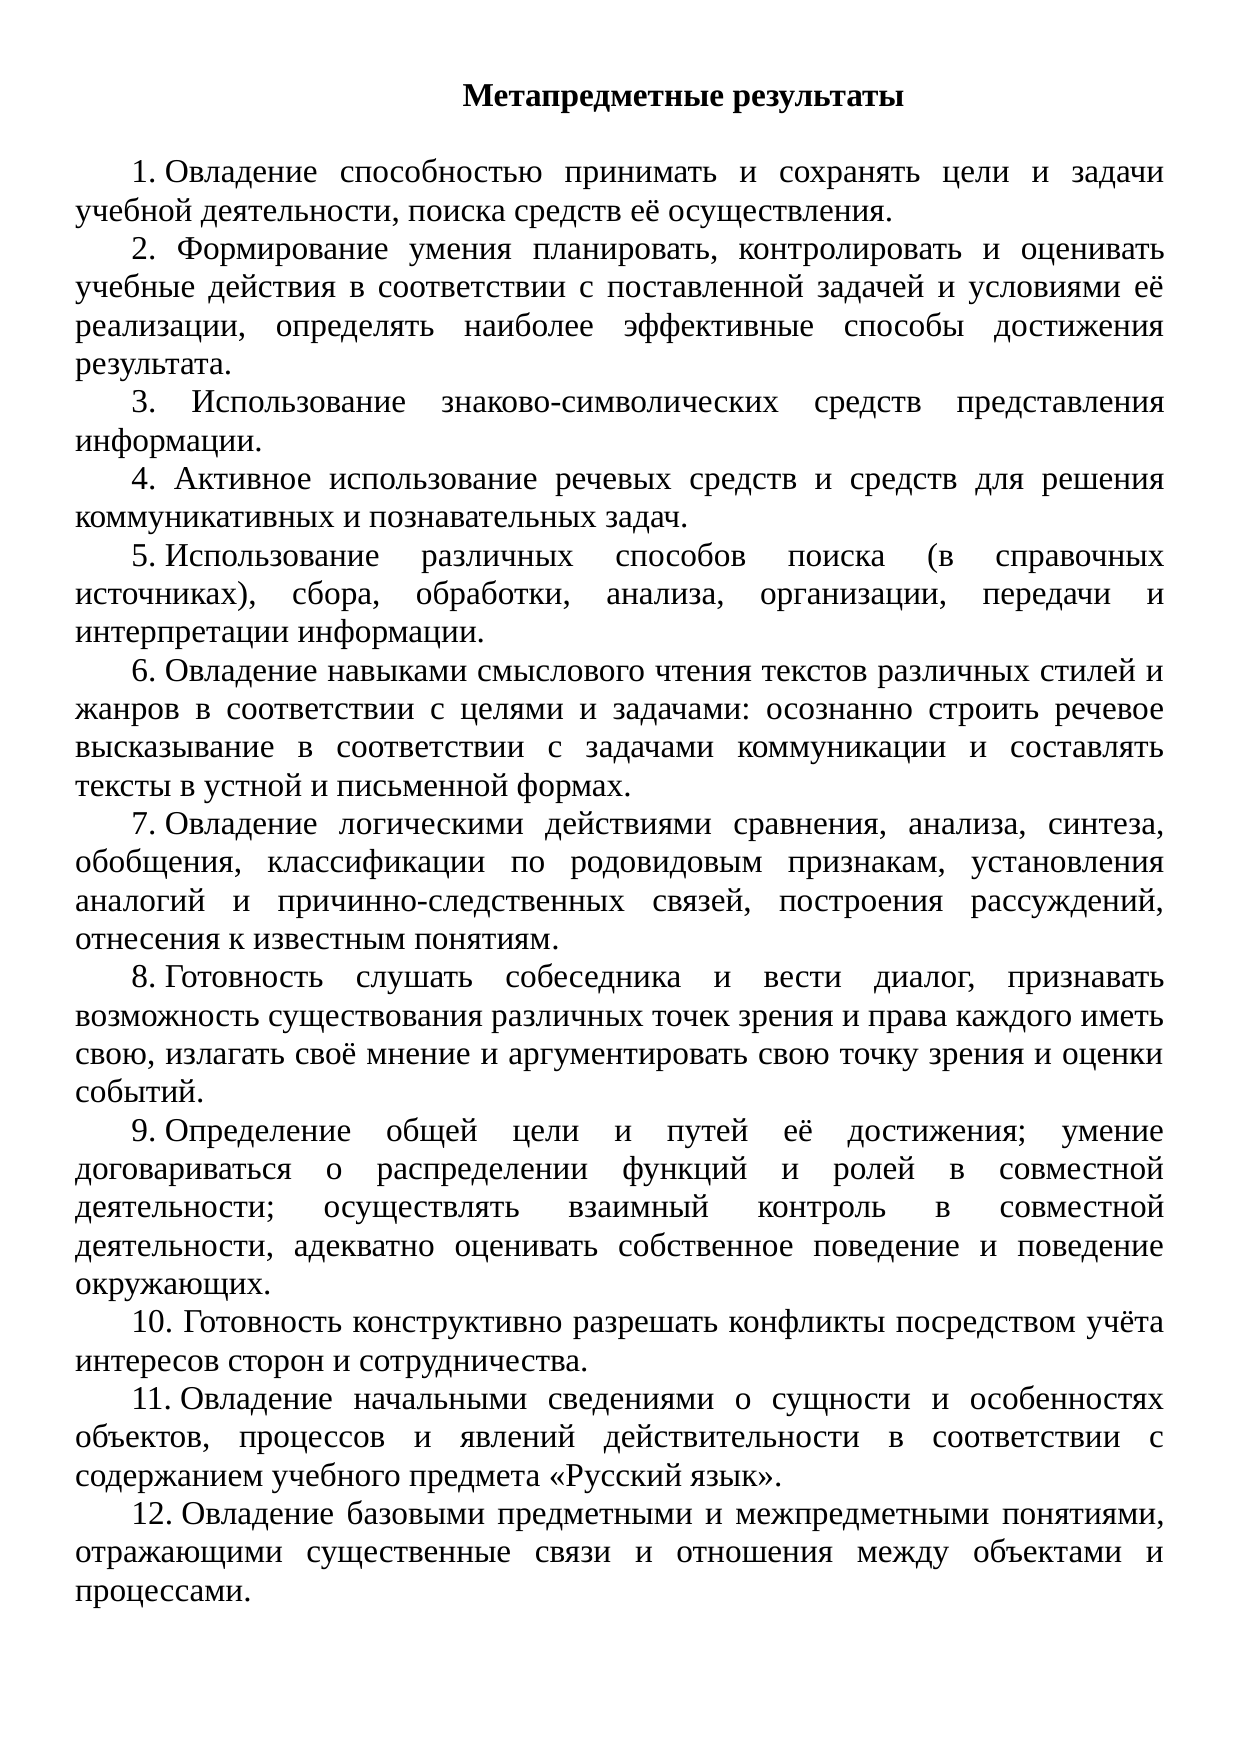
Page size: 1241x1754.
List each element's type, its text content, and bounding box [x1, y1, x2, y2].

text 1. Овладение способностью принимать и сохранять цели и задачи учебной деятельности, поиска средств её осуществления. [75, 152, 1165, 228]
text 11. Овладение начальными сведениями о сущности и особенностях объектов, процессов и явлений действительности в соответствии с содержанием учебного предмета «Русский язык». [75, 1378, 1165, 1493]
text 9. Определение общей цели и путей её достижения; умение договариваться о распределении функций и ролей в совместной деятельности; осуществлять взаимный контроль в совместной деятельности, адекватно оценивать собственное поведение и поведение окружающих. [75, 1110, 1165, 1302]
text 8. Готовность слушать собеседника и вести диалог, признавать возможность существования различных точек зрения и права каждого иметь свою, излагать своё мнение и аргументировать свою точку зрения и оценки событий. [75, 957, 1165, 1110]
text 6. Овладение навыками смыслового чтения текстов различных стилей и жанров в соответствии с целями и задачами: осознанно строить речевое высказывание в соответствии с задачами коммуникации и составлять тексты в устной и письменной формах. [75, 650, 1165, 803]
text 2. Формирование умения планировать, контролировать и оценивать учебные действия в соответствии с поставленной задачей и условиями её реализации, определять наиболее эффективные способы достижения результата. [75, 228, 1165, 382]
text 7. Овладение логическими действиями сравнения, анализа, синтеза, обобщения, классификации по родовидовым признакам, установления аналогий и причинно-следственных связей, построения рассуждений, отнесения к известным понятиям. [75, 803, 1165, 957]
text 3. Использование знаково-символических средств представления информации. [75, 382, 1165, 458]
text 5. Использование различных способов поиска (в справочных источниках), сбора, обработки, анализа, организации, передачи и интерпретации информации. [75, 535, 1165, 650]
text 12. Овладение базовыми предметными и межпредметными понятиями, отражающими существенные связи и отношения между объектами и процессами. [75, 1493, 1165, 1608]
text Метапредметные результаты [75, 75, 1165, 113]
text 4. Активное использование речевых средств и средств для решения коммуникативных и познавательных задач. [75, 458, 1165, 535]
text 10. Готовность конструктивно разрешать конфликты посредством учёта интересов сторон и сотрудничества. [75, 1302, 1165, 1378]
